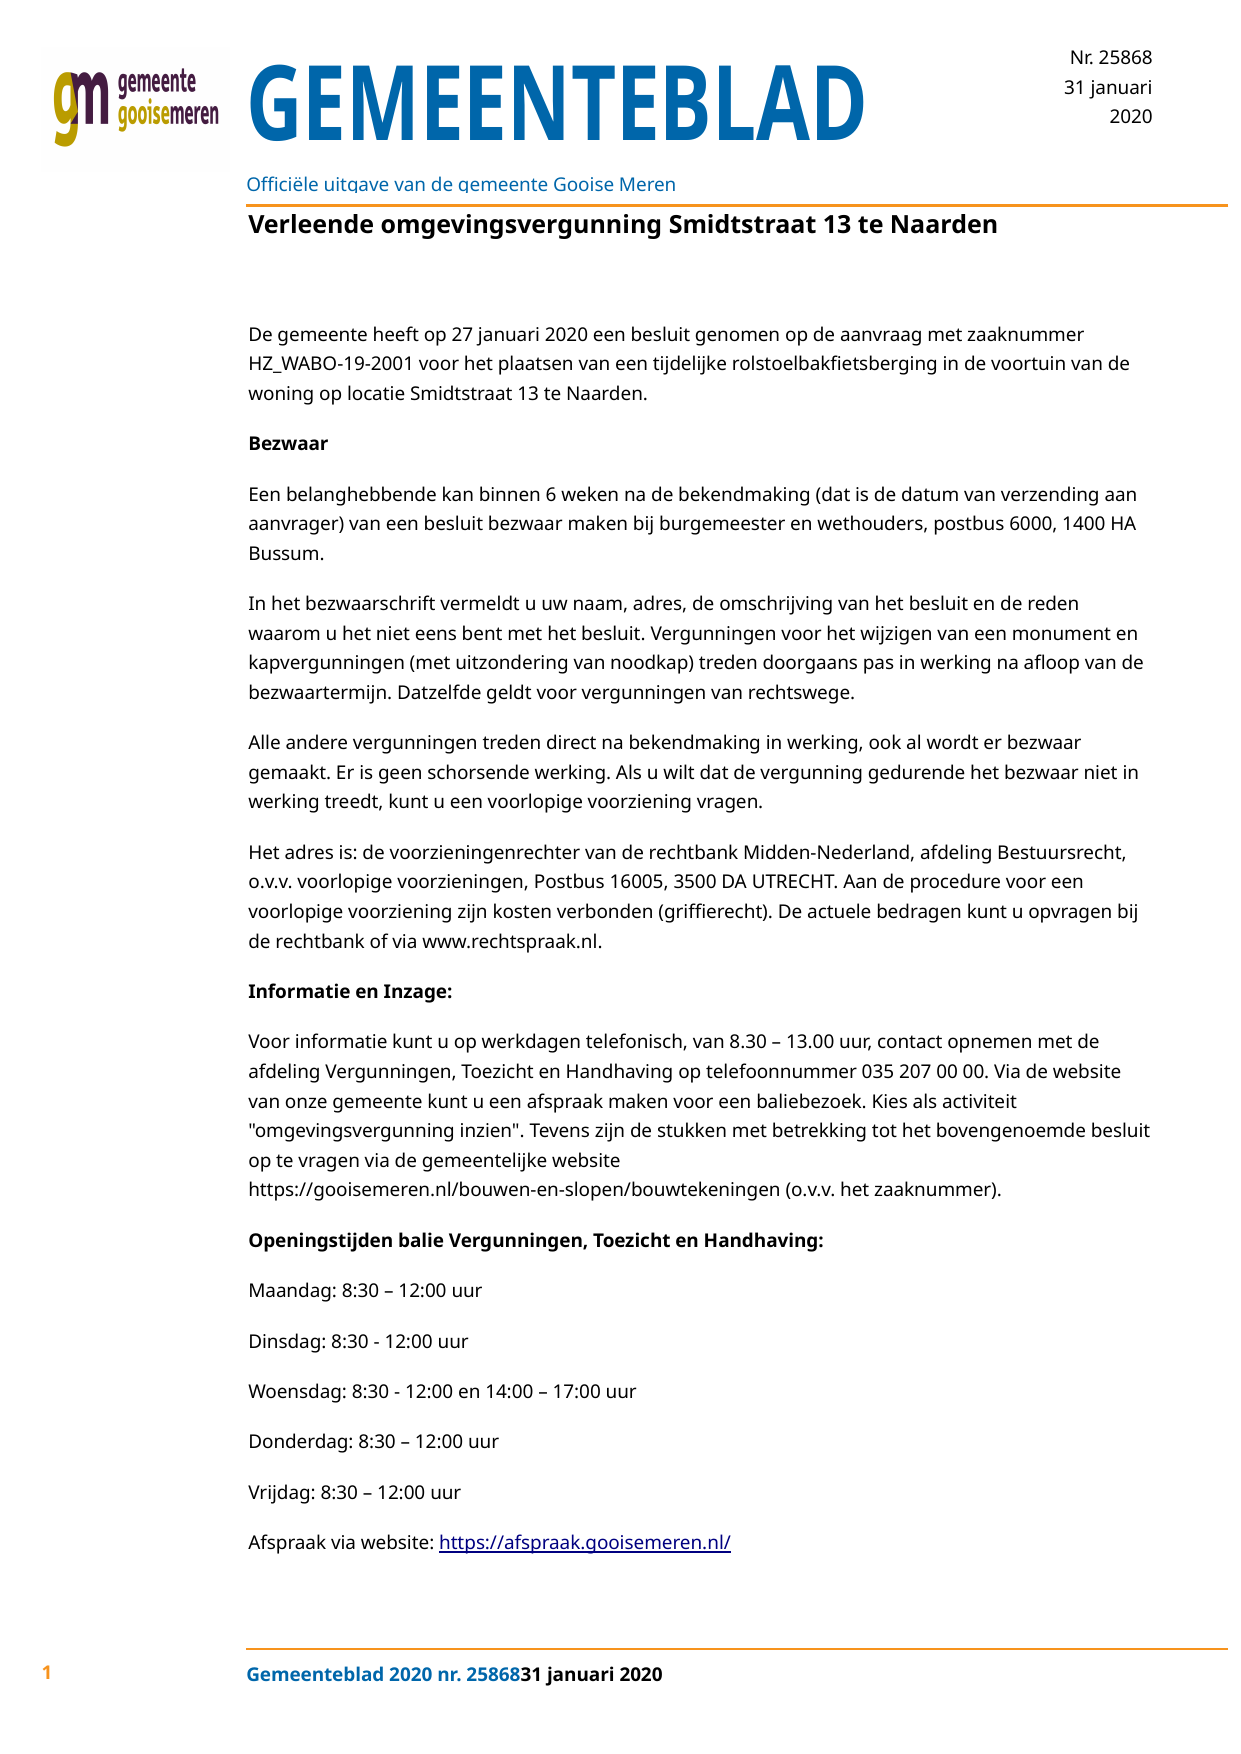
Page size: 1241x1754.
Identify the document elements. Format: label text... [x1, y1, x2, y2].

text Openingstijden balie Vergunningen, Toezicht en Handhaving: [248, 1227, 1152, 1253]
text Een belanghebbende kan binnen 6 weken na de bekendmaking (dat is de datum van verzending aan aanvrager) van een besluit bezwaar maken bij burgemeester en wethouders, postbus 6000, 1400 HA Bussum. [248, 481, 1152, 566]
text Verleende omgevingsvergunning Smidtstraat 13 te Naarden [248, 207, 1152, 241]
text Alle andere vergunningen treden direct na bekendmaking in werking, ook al wordt er bezwaar gemaakt. Er is geen schorsende werking. Als u wilt dat de vergunning gedurende het bezwaar niet in werking treedt, kunt u een voorlopige voorziening vragen. [248, 729, 1152, 814]
text Donderdag: 8:30 – 12:00 uur [248, 1429, 1152, 1454]
text Afspraak via website: https://afspraak.gooisemeren.nl/ [248, 1529, 1152, 1555]
text Woensdag: 8:30 - 12:00 en 14:00 – 17:00 uur [248, 1378, 1152, 1404]
text Bezwaar [248, 430, 1152, 456]
picture [41, 47, 231, 172]
text De gemeente heeft op 27 januari 2020 een besluit genomen op de aanvraag met zaaknummer HZ_WABO-19-2001 voor het plaatsen van een tijdelijke rolstoelbakfietsberging in de voortuin van de woning op locatie Smidtstraat 13 te Naarden. [248, 321, 1152, 406]
text Informatie en Inzage: [248, 978, 1152, 1004]
text Maandag: 8:30 – 12:00 uur [248, 1277, 1152, 1303]
text Vrijdag: 8:30 – 12:00 uur [248, 1479, 1152, 1505]
text In het bezwaarschrift vermeldt u uw naam, adres, de omschrijving van het besluit en de reden waarom u het niet eens bent met het besluit. Vergunningen voor het wijzigen van een monument en kapvergunningen (met uitzondering van noodkap) treden doorgaans pas in werking na afloop van de bezwaartermijn. Datzelfde geldt voor vergunningen van rechtswege. [248, 590, 1152, 705]
text Voor informatie kunt u op werkdagen telefonisch, van 8.30 – 13.00 uur, contact opnemen met de afdeling Vergunningen, Toezicht en Handhaving op telefoonnummer 035 207 00 00. Via de website van onze gemeente kunt u een afspraak maken voor een baliebezoek. Kies als activiteit "omgevingsvergunning inzien". Tevens zijn de stukken met betrekking tot het bovengenoemde besluit op te vragen via de gemeentelijke website https://gooisemeren.nl/bouwen-en-slopen/bouwtekeningen (o.v.v. het zaaknummer). [248, 1029, 1152, 1202]
text Het adres is: de voorzieningenrechter van de rechtbank Midden-Nederland, afdeling Bestuursrecht, o.v.v. voorlopige voorzieningen, Postbus 16005, 3500 DA UTRECHT. Aan de procedure voor een voorlopige voorziening zijn kosten verbonden (griffierecht). De actuele bedragen kunt u opvragen bij de rechtbank of via www.rechtspraak.nl. [248, 839, 1152, 953]
text Dinsdag: 8:30 - 12:00 uur [248, 1328, 1152, 1353]
